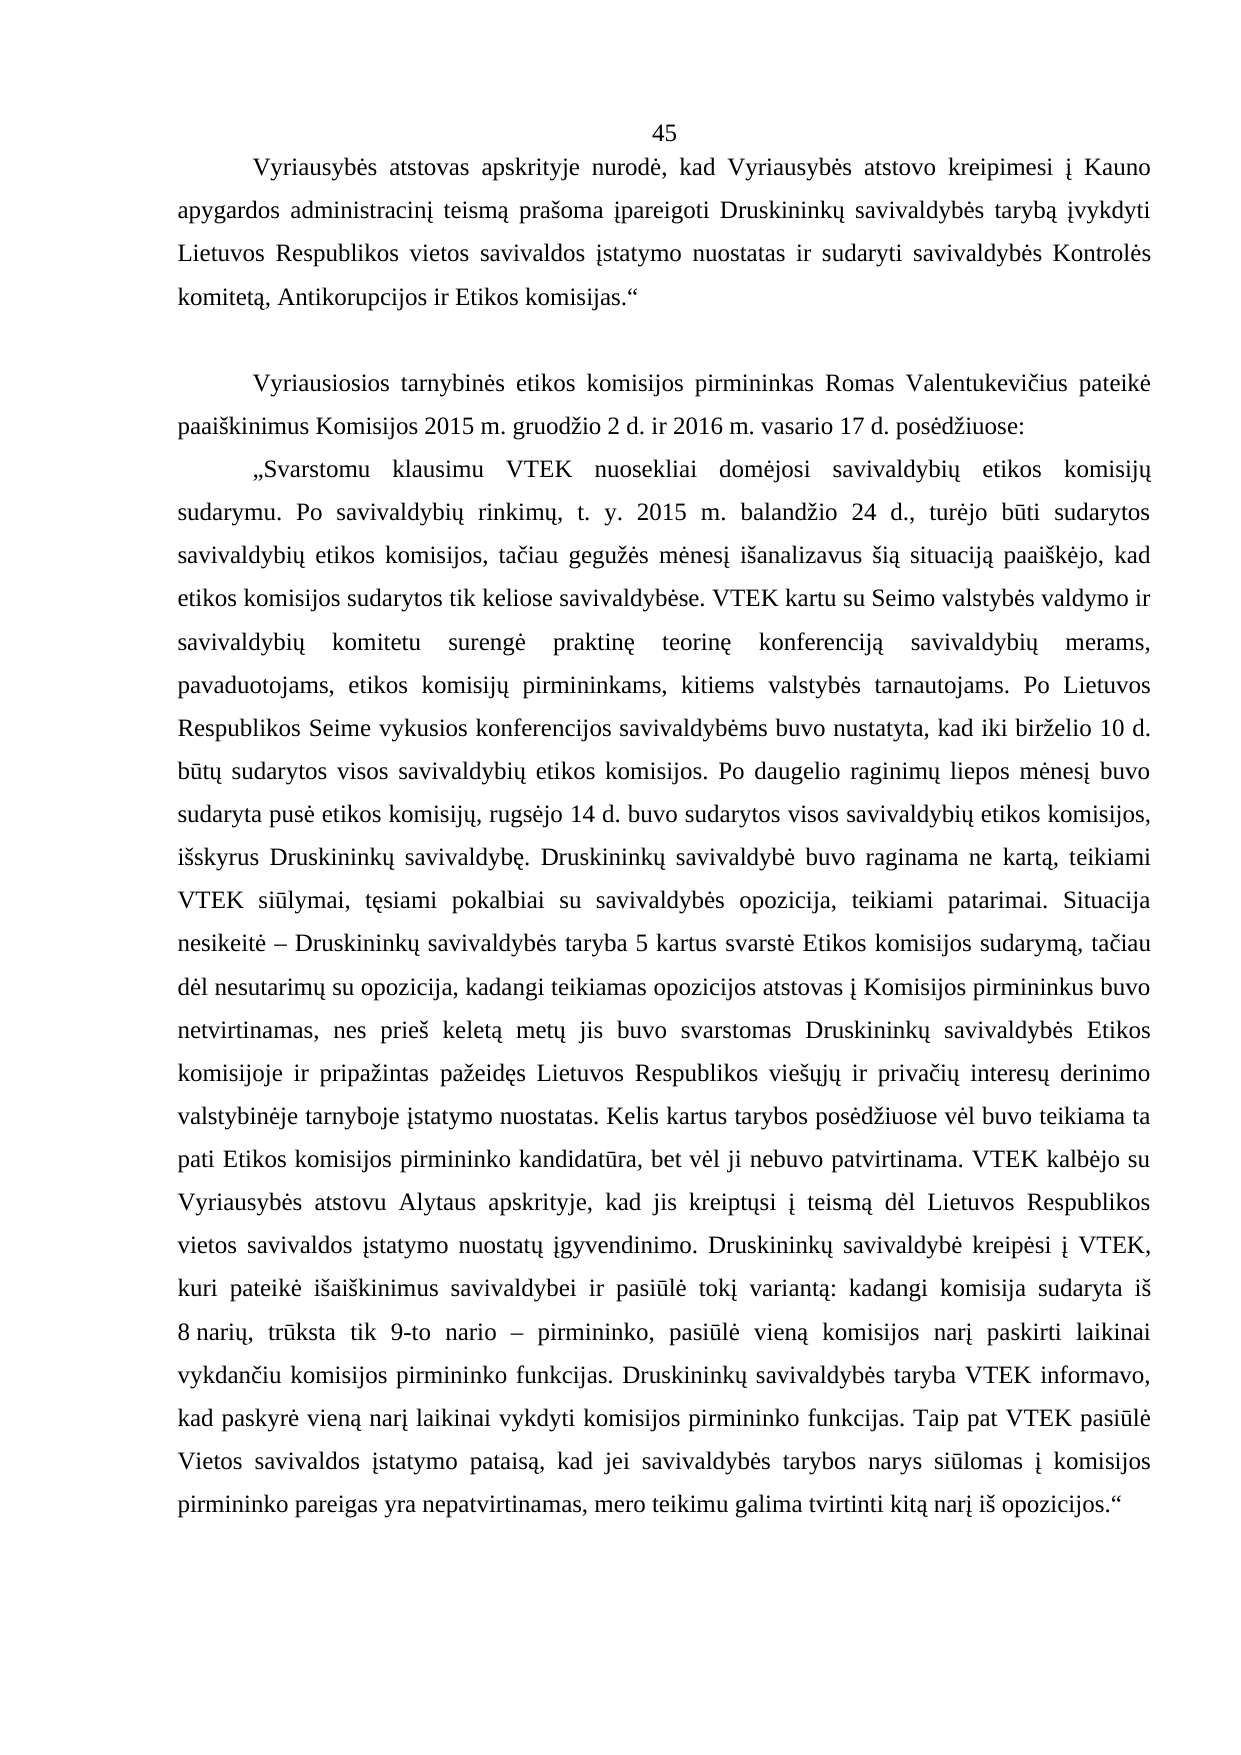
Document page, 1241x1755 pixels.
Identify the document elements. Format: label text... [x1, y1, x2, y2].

text Vyriausybės atstovas apskrityje nurodė, kad Vyriausybės atstovo kreipimesi į Kauno apygardos administracinį teismą prašoma įpareigoti Druskininkų savivaldybės tarybą įvykdyti Lietuvos Respublikos vietos savivaldos įstatymo nuostatas ir sudaryti savivaldybės Kontrolės komitetą, Antikorupcijos ir Etikos komisijas.“ [177, 152, 1152, 310]
text Vyriausiosios tarnybinės etikos komisijos pirmininkas Romas Valentukevičius pateikė paaiškinimus Komisijos 2015 m. gruodžio 2 d. ir 2016 m. vasario 17 d. posėdžiuose: [177, 368, 1152, 440]
text „Svarstomu klausimu VTEK nuosekliai domėjosi savivaldybių etikos komisijų sudarymu. Po savivaldybių rinkimų, t. y. 2015 m. balandžio 24 d., turėjo būti sudarytos savivaldybių etikos komisijos, tačiau gegužės mėnesį išanalizavus šią situaciją paaiškėjo, kad etikos komisijos sudarytos tik keliose savivaldybėse. VTEK kartu su Seimo valstybės valdymo ir savivaldybių komitetu surengė praktinę teorinę konferenciją savivaldybių merams, pavaduotojams, etikos komisijų pirmininkams, kitiems valstybės tarnautojams. Po Lietuvos Respublikos Seime vykusios konferencijos savivaldybėms buvo nustatyta, kad iki birželio 10 d. būtų sudarytos visos savivaldybių etikos komisijos. Po daugelio raginimų liepos mėnesį buvo sudaryta pusė etikos komisijų, rugsėjo 14 d. buvo sudarytos visos savivaldybių etikos komisijos, išskyrus Druskininkų savivaldybę. Druskininkų savivaldybė buvo raginama ne kartą, teikiami VTEK siūlymai, tęsiami pokalbiai su savivaldybės opozicija, teikiami patarimai. Situacija nesikeitė – Druskininkų savivaldybės taryba 5 kartus svarstė Etikos komisijos sudarymą, tačiau dėl nesutarimų su opozicija, kadangi teikiamas opozicijos atstovas į Komisijos pirmininkus buvo netvirtinamas, nes prieš keletą metų jis buvo svarstomas Druskininkų savivaldybės Etikos komisijoje ir pripažintas pažeidęs Lietuvos Respublikos viešųjų ir privačių interesų derinimo valstybinėje tarnyboje įstatymo nuostatas. Kelis kartus tarybos posėdžiuose vėl buvo teikiama ta pati Etikos komisijos pirmininko kandidatūra, bet vėl ji nebuvo patvirtinama. VTEK kalbėjo su Vyriausybės atstovu Alytaus apskrityje, kad jis kreiptųsi į teismą dėl Lietuvos Respublikos vietos savivaldos įstatymo nuostatų įgyvendinimo. Druskininkų savivaldybė kreipėsi į VTEK, kuri pateikė išaiškinimus savivaldybei ir pasiūlė tokį variantą: kadangi komisija sudaryta iš 8 narių, trūksta tik 9-to nario – pirmininko, pasiūlė vieną komisijos narį paskirti laikinai vykdančiu komisijos pirmininko funkcijas. Druskininkų savivaldybės taryba VTEK informavo, kad paskyrė vieną narį laikinai vykdyti komisijos pirmininko funkcijas. Taip pat VTEK pasiūlė Vietos savivaldos įstatymo pataisą, kad jei savivaldybės tarybos narys siūlomas į komisijos pirmininko pareigas yra nepatvirtinamas, mero teikimu galima tvirtinti kitą narį iš opozicijos.“ [177, 454, 1152, 1518]
